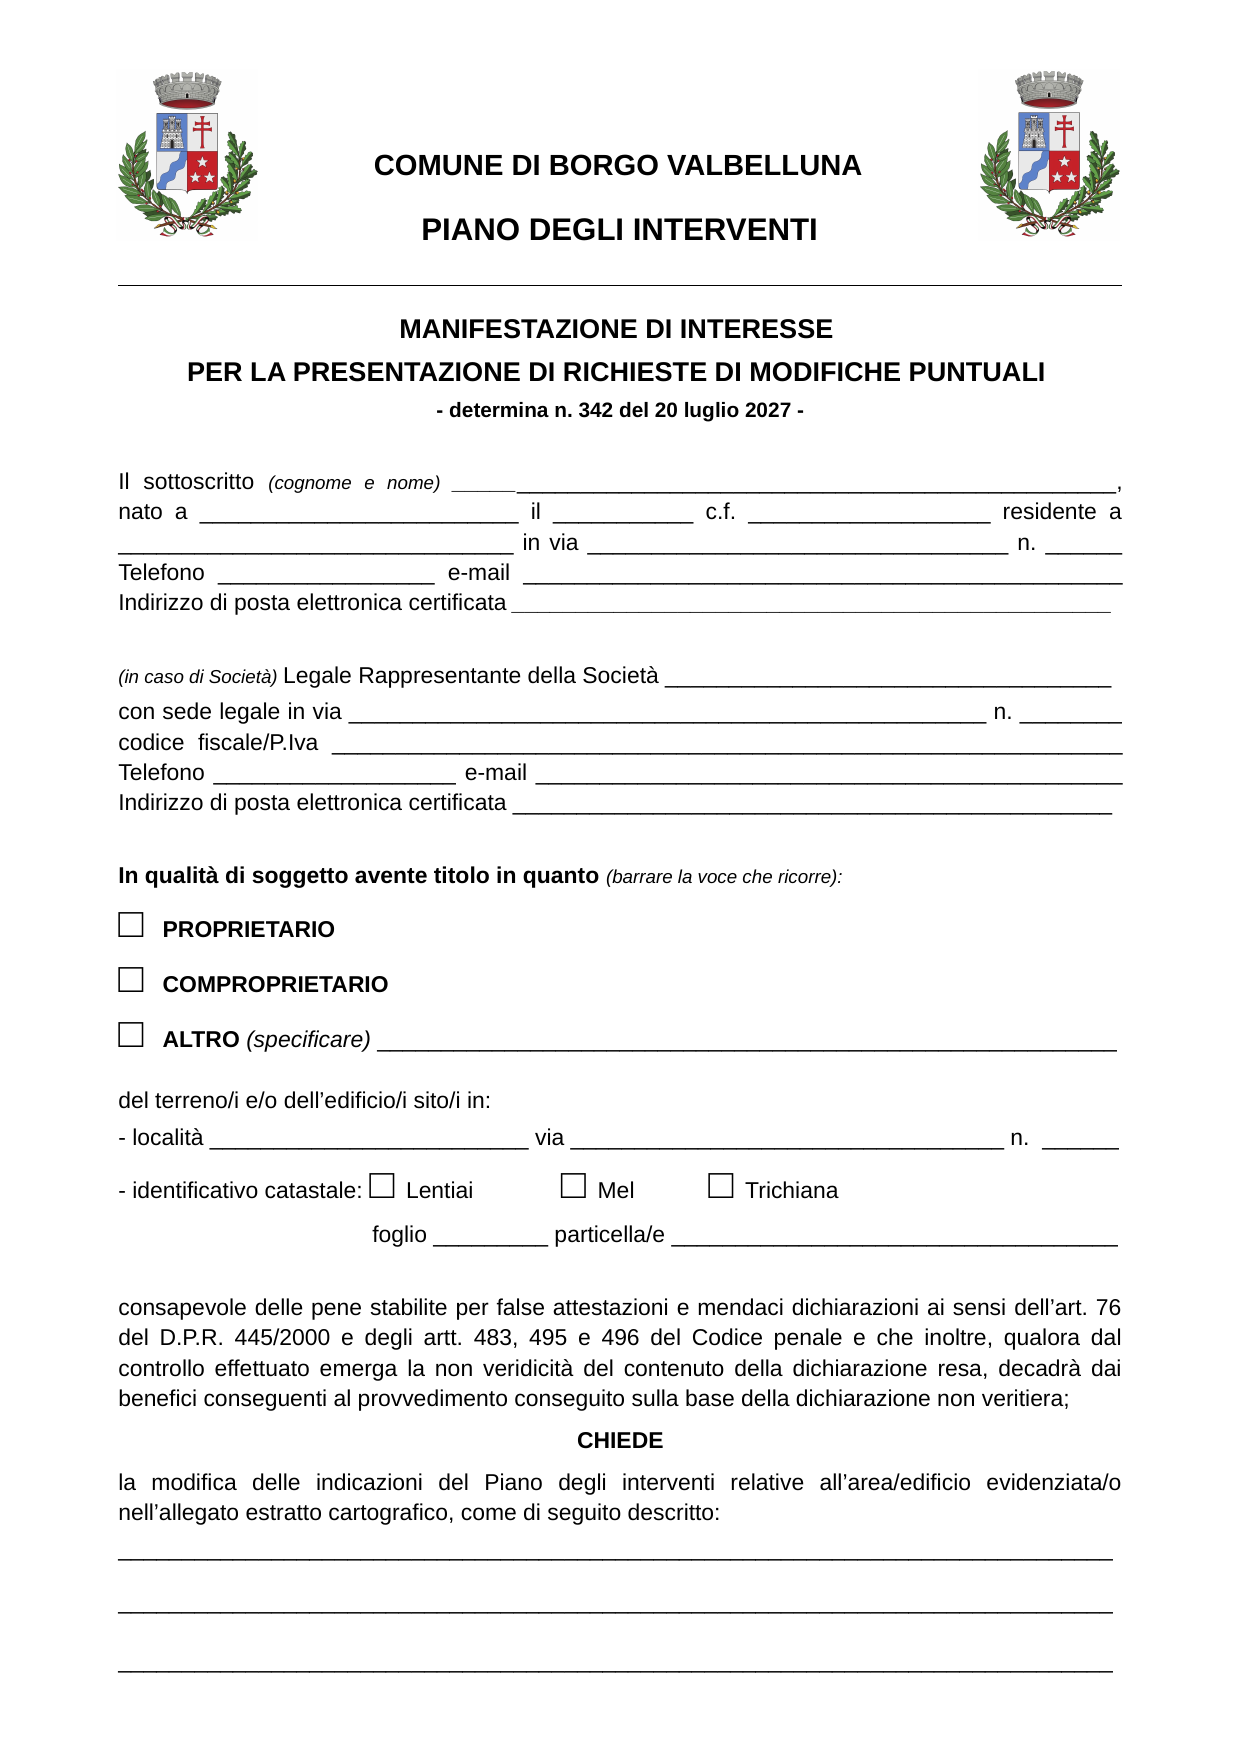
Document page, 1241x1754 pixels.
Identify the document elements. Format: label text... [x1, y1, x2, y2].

text In qualità di soggetto avente titolo in quanto (barrare la voce che ricorre): [118, 862, 1122, 888]
text PIANO DEGLI INTERVENTI [118, 208, 1122, 246]
text MANIFESTAZIONE DI INTERESSE [118, 313, 1122, 345]
text - identificativo catastale: □ Lentiai □ Mel □ Trichiana [118, 1160, 1122, 1208]
text - località _________________________ via __________________________________ n. ______ [118, 1123, 1122, 1150]
text Il sottoscritto (cognome e nome) ____________________________________________________, nato a _________________________ il ___________ c.f. ___________________ residente a _______________________________ in via _________________________________ n. ______ Telefono _________________ e-mail _______________________________________________ Indirizzo di posta elettronica certificata _______________________________________________ [118, 468, 1122, 615]
text consapevole delle pene stabilite per false attestazioni e mendaci dichiarazioni ai sensi dell’art. 76 del D.P.R. 445/2000 e degli artt. 483, 495 e 496 del Codice penale e che inoltre, qualora dal controllo effettuato emerga la non veridicità del contenuto della dichiarazione resa, decadrà dai benefici conseguenti al provvedimento conseguito sulla base della dichiarazione non veritiera; [118, 1294, 1122, 1411]
text (in caso di Società) Legale Rappresentante della Società ___________________________________ [118, 662, 1122, 688]
text COMUNE DI BORGO VALBELLUNA [258, 148, 977, 181]
text del terreno/i e/o dell’edificio/i sito/i in: [118, 1087, 1122, 1113]
text - determina n. 342 del 20 luglio 2027 - [118, 398, 1122, 422]
text foglio _________ particella/e ___________________________________ [372, 1221, 1122, 1248]
text CHIEDE [118, 1427, 1122, 1453]
text □ ALTRO (specificare) __________________________________________________________ [118, 1008, 1122, 1056]
text con sede legale in via __________________________________________________ n. ________ codice fiscale/P.Iva ______________________________________________________________ Telefono ___________________ e-mail ______________________________________________ Indirizzo di posta elettronica certificata _______________________________________________ [118, 698, 1122, 815]
picture [115, 69, 258, 241]
text la modifica delle indicazioni del Piano degli interventi relative all’area/edificio evidenziata/o nell’allegato estratto cartografico, come di seguito descritto: [118, 1469, 1122, 1525]
text □ PROPRIETARIO [118, 898, 1122, 946]
text ______________________________________________________________________________ [118, 1647, 1122, 1673]
text ____________________________________________________________________________________________________________________________________________________________ [118, 1535, 1122, 1614]
text PER LA PRESENTAZIONE DI RICHIESTE DI MODIFICHE PUNTUALI [118, 356, 1122, 387]
picture [977, 69, 1121, 241]
text □ COMPROPRIETARIO [118, 953, 1122, 1001]
